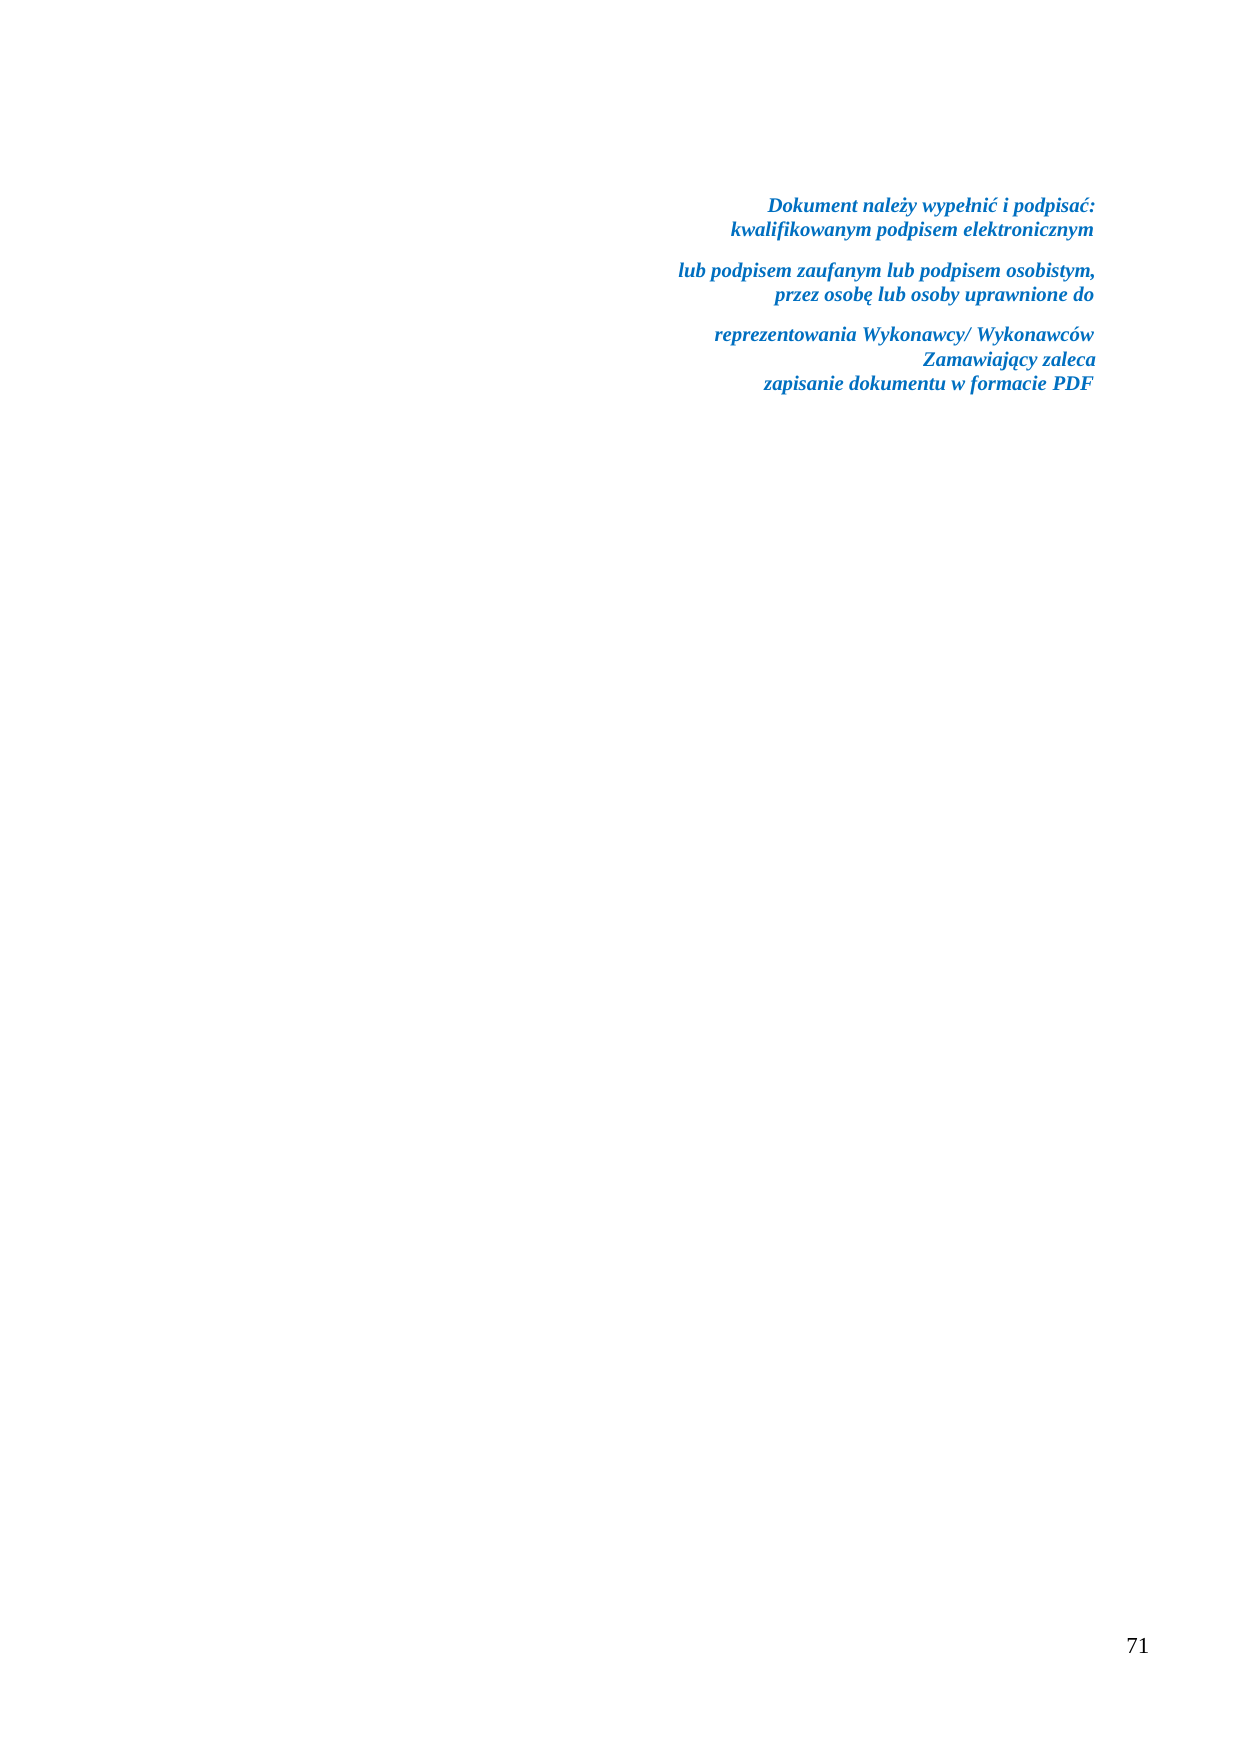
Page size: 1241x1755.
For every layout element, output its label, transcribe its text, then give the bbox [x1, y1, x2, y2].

text lub podpisem zaufanym lub podpisem osobistym, przez osobę lub osoby uprawnione do [674, 258, 1096, 306]
text reprezentowania Wykonawcy/ Wykonawców [92, 323, 1096, 347]
text Dokument należy wypełnić i podpisać: kwalifikowanym podpisem elektronicznym [729, 193, 1096, 241]
text Zamawiający zaleca zapisanie dokumentu w formacie PDF [763, 347, 1096, 395]
